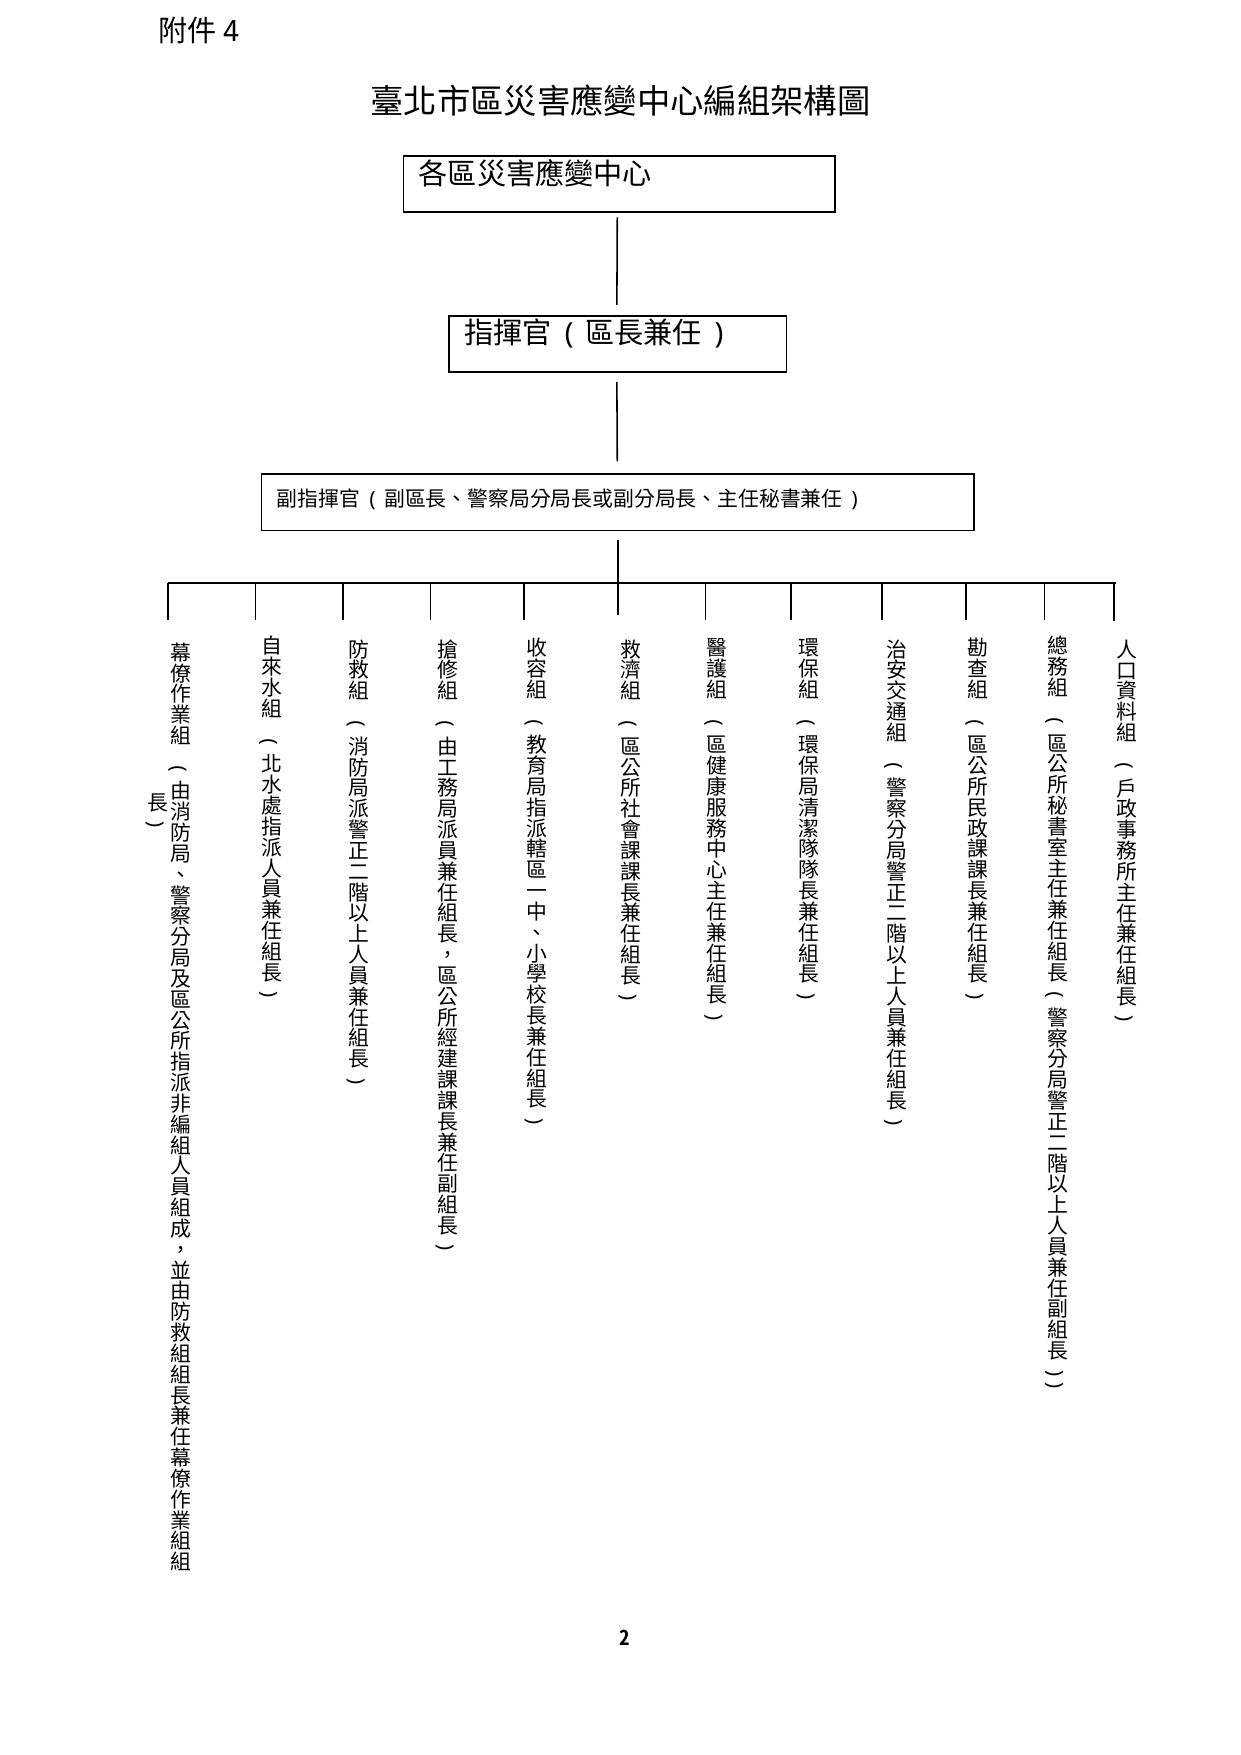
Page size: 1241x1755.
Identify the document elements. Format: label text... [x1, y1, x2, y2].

text 附件4 [158, 7, 240, 50]
text 臺北市區災害應變中心編組架構圖 [124, 89, 1116, 120]
